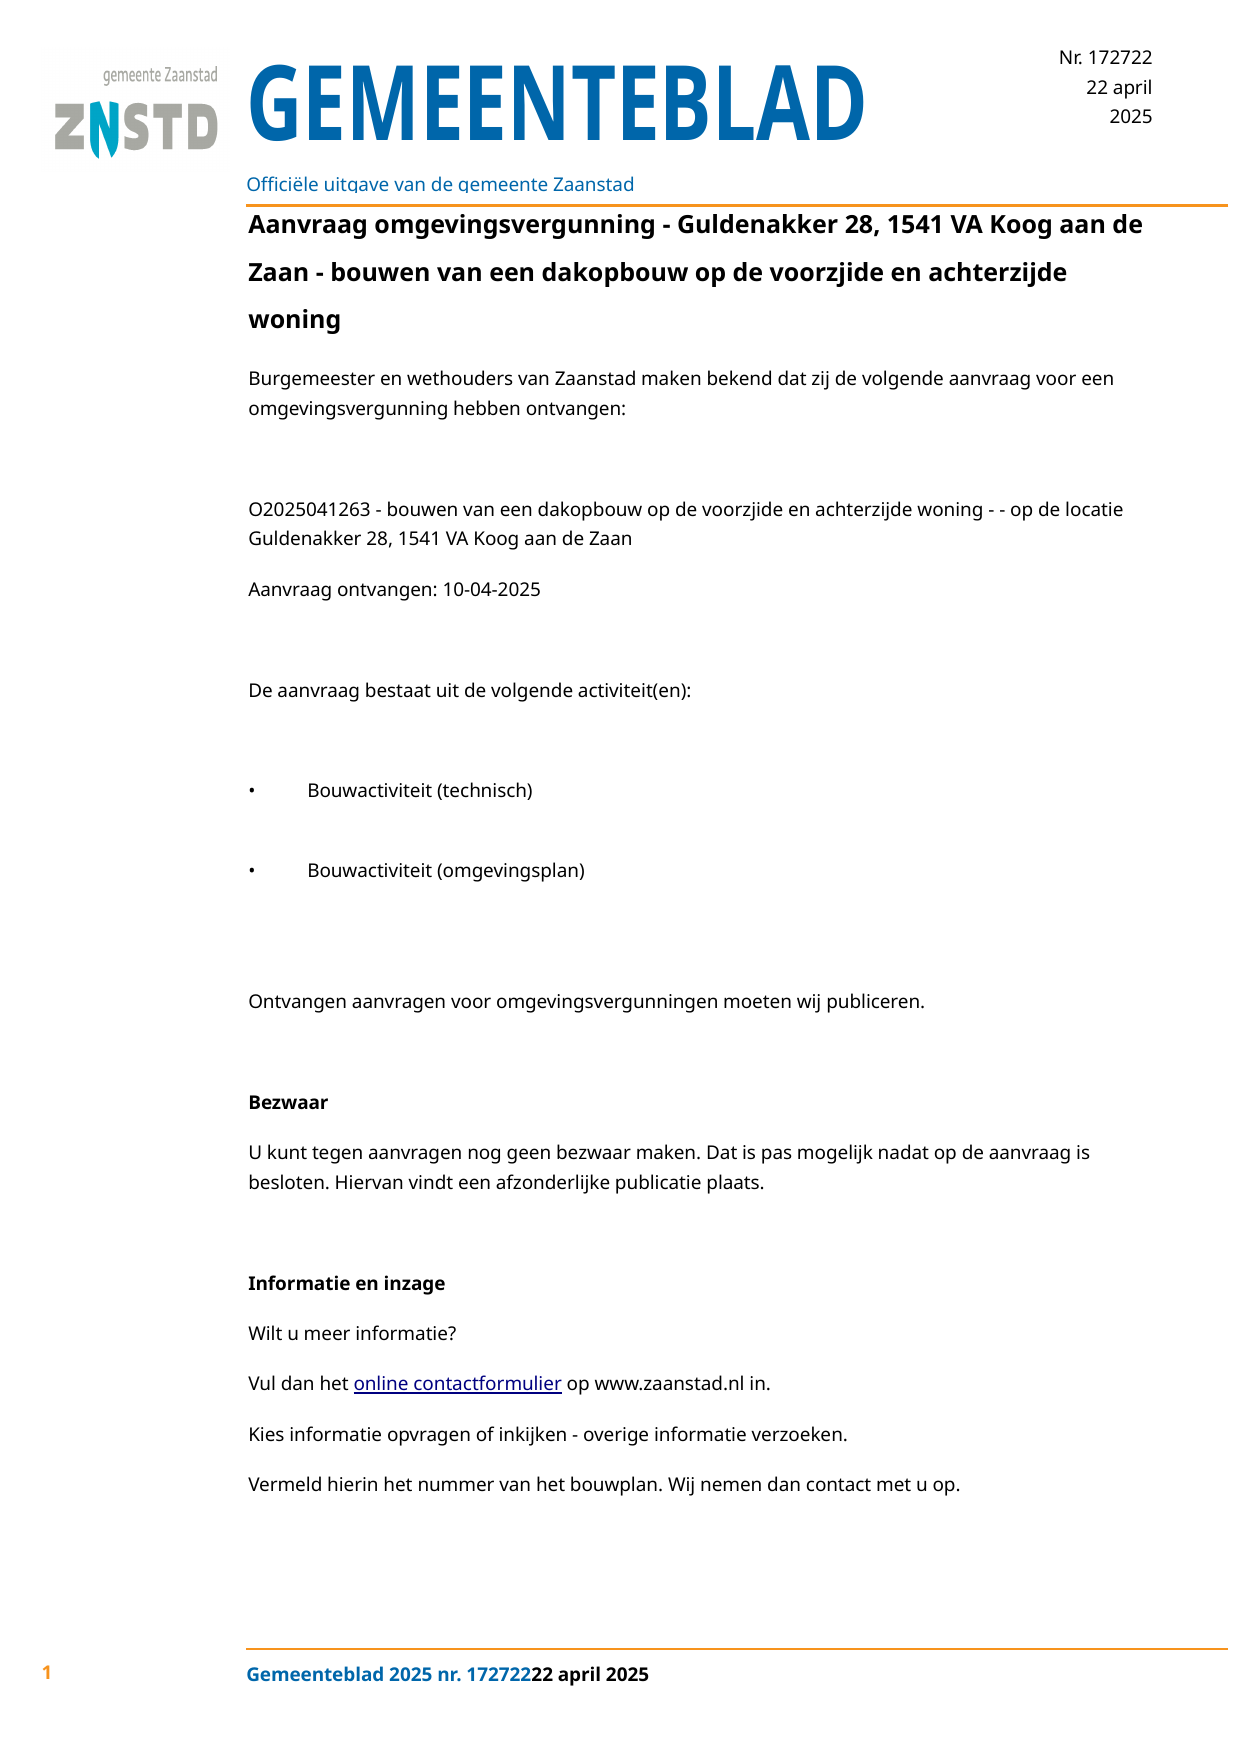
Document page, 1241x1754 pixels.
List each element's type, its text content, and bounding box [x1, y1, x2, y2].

text O2025041263 - bouwen van een dakopbouw op de voorzjide en achterzijde woning - - op de locatie Guldenakker 28, 1541 VA Koog aan de Zaan [248, 496, 1152, 551]
text Informatie en inzage [248, 1270, 1152, 1295]
text Wilt u meer informatie? [248, 1320, 1152, 1346]
text U kunt tegen aanvragen nog geen bezwaar maken. Dat is pas mogelijk nadat op de aanvraag is besloten. Hiervan vindt een afzonderlijke publicatie plaats. [248, 1139, 1152, 1194]
text De aanvraag bestaat uit de volgende activiteit(en): [248, 677, 1152, 702]
text Ontvangen aanvragen voor omgevingsvergunningen moeten wij publiceren. [248, 988, 1152, 1014]
text Vermeld hierin het nummer van het bouwplan. Wij nemen dan contact met u op. [248, 1471, 1152, 1497]
picture [41, 47, 231, 172]
text Aanvraag omgevingsvergunning - Guldenakker 28, 1541 VA Koog aan de Zaan - bouwen van een dakopbouw op de voorzjide en achterzijde woning [248, 207, 1152, 336]
text Aanvraag ontvangen: 10-04-2025 [248, 576, 1152, 602]
text Vul dan het online contactformulier op www.zaanstad.nl in. [248, 1371, 1152, 1396]
list Bouwactiviteit (omgevingsplan) [248, 858, 1152, 883]
text Bezwaar [248, 1089, 1152, 1114]
text Burgemeester en wethouders van Zaanstad maken bekend dat zij de volgende aanvraag voor een omgevingsvergunning hebben ontvangen: [248, 366, 1152, 421]
text Kies informatie opvragen of inkijken - overige informatie verzoeken. [248, 1421, 1152, 1447]
list Bouwactiviteit (technisch) [248, 778, 1152, 803]
